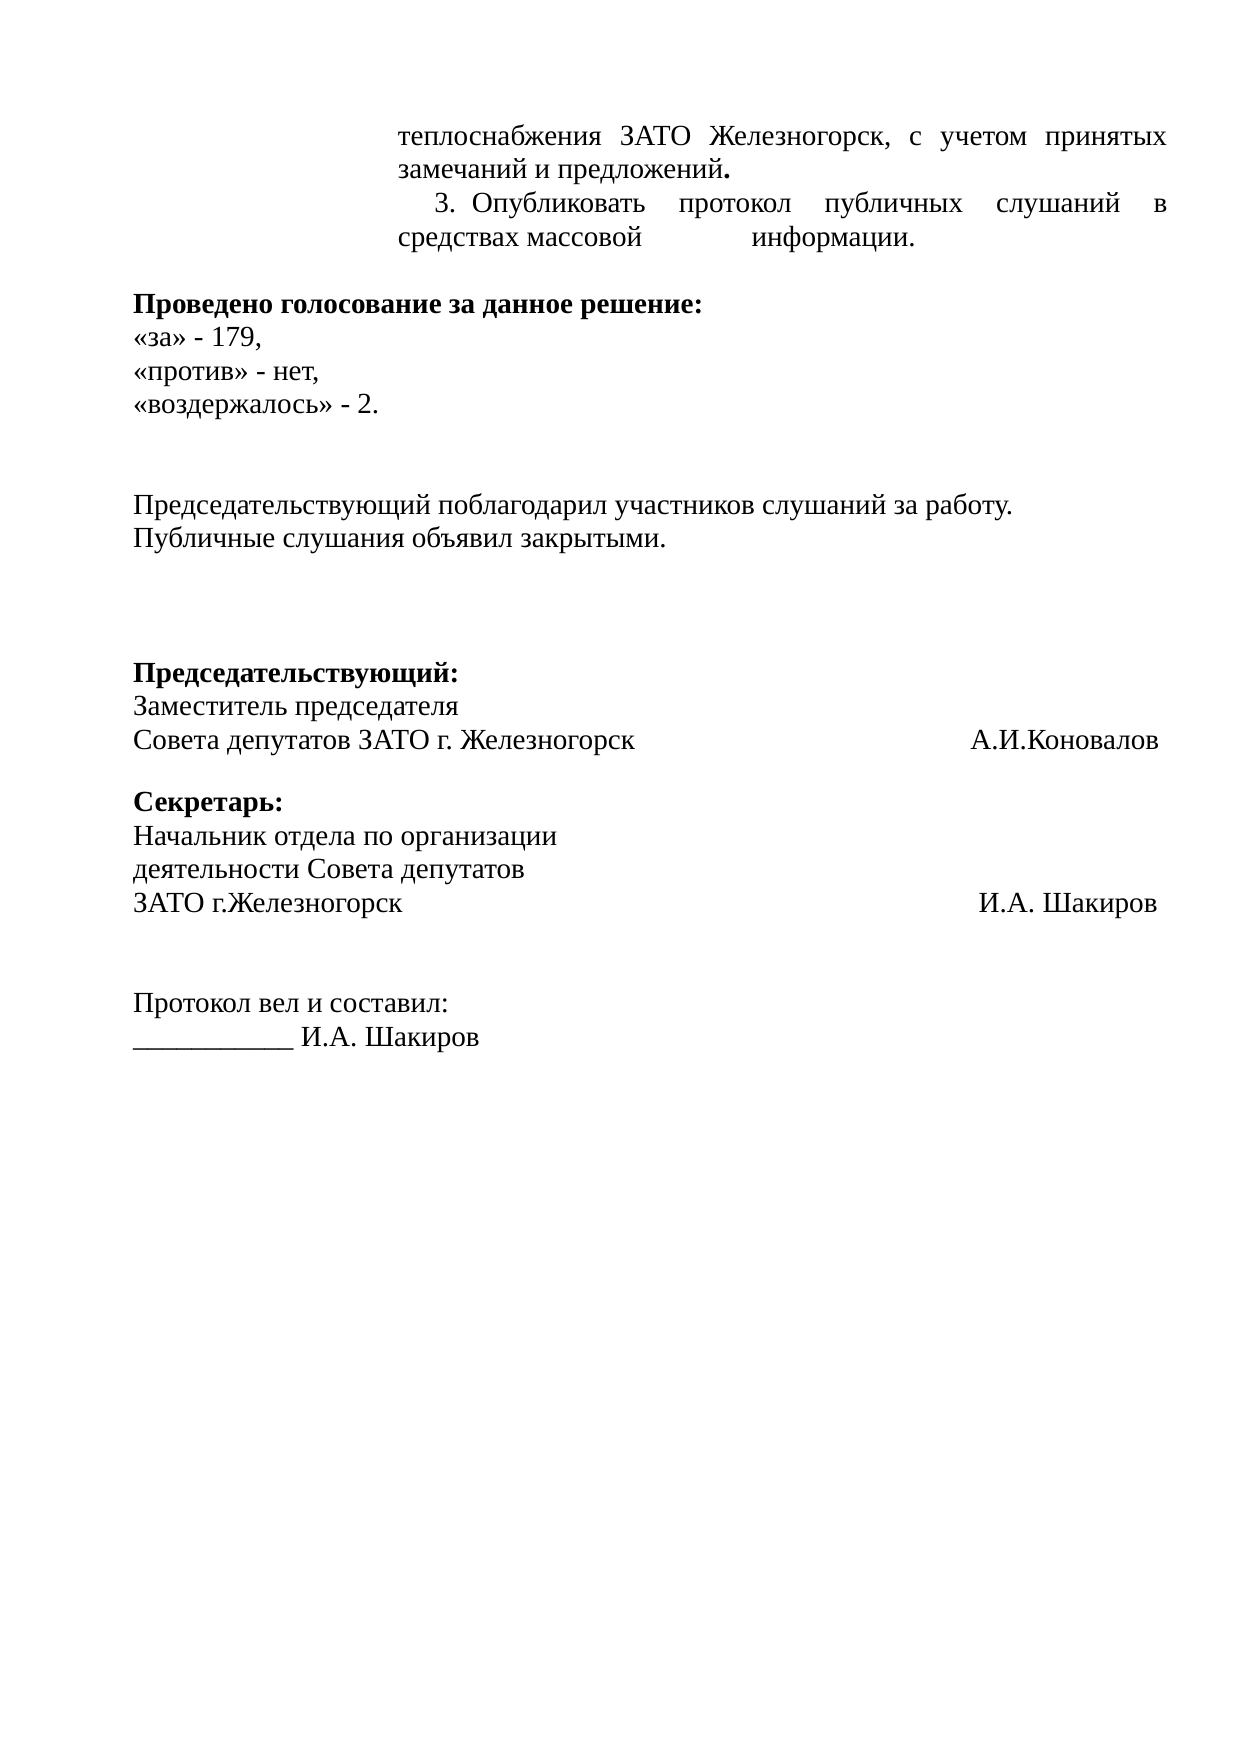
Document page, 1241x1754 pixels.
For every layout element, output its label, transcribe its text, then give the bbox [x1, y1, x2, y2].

text Председательствующий поблагодарил участников слушаний за работу. [133, 487, 1165, 521]
text Протокол вел и составил: [133, 985, 1165, 1019]
text Председательствующий: [133, 655, 1165, 688]
text ЗАТО г.Железногорск И.А. Шакиров [133, 885, 1167, 952]
text «за» - 179, [133, 319, 1165, 353]
text ___________ И.А. Шакиров [133, 1019, 1165, 1052]
list Опубликовать протокол публичных слушаний в средствах массовой информации. [360, 185, 1167, 252]
text Заместитель председателя [133, 688, 1167, 722]
text Проведено голосование за данное решение: [133, 286, 1165, 319]
text Начальник отдела по организации [133, 818, 1167, 851]
text Секретарь: [133, 784, 1167, 818]
text Совета депутатов ЗАТО г. Железногорск А.И.Коновалов [133, 722, 1167, 755]
list теплоснабжения ЗАТО Железногорск, с учетом принятых замечаний и предложений. [360, 118, 1167, 185]
text Публичные слушания объявил закрытыми. [133, 521, 1165, 554]
text «против» - нет, [133, 353, 1165, 386]
text деятельности Совета депутатов [133, 851, 1167, 885]
text «воздержалось» - 2. [133, 386, 1165, 420]
